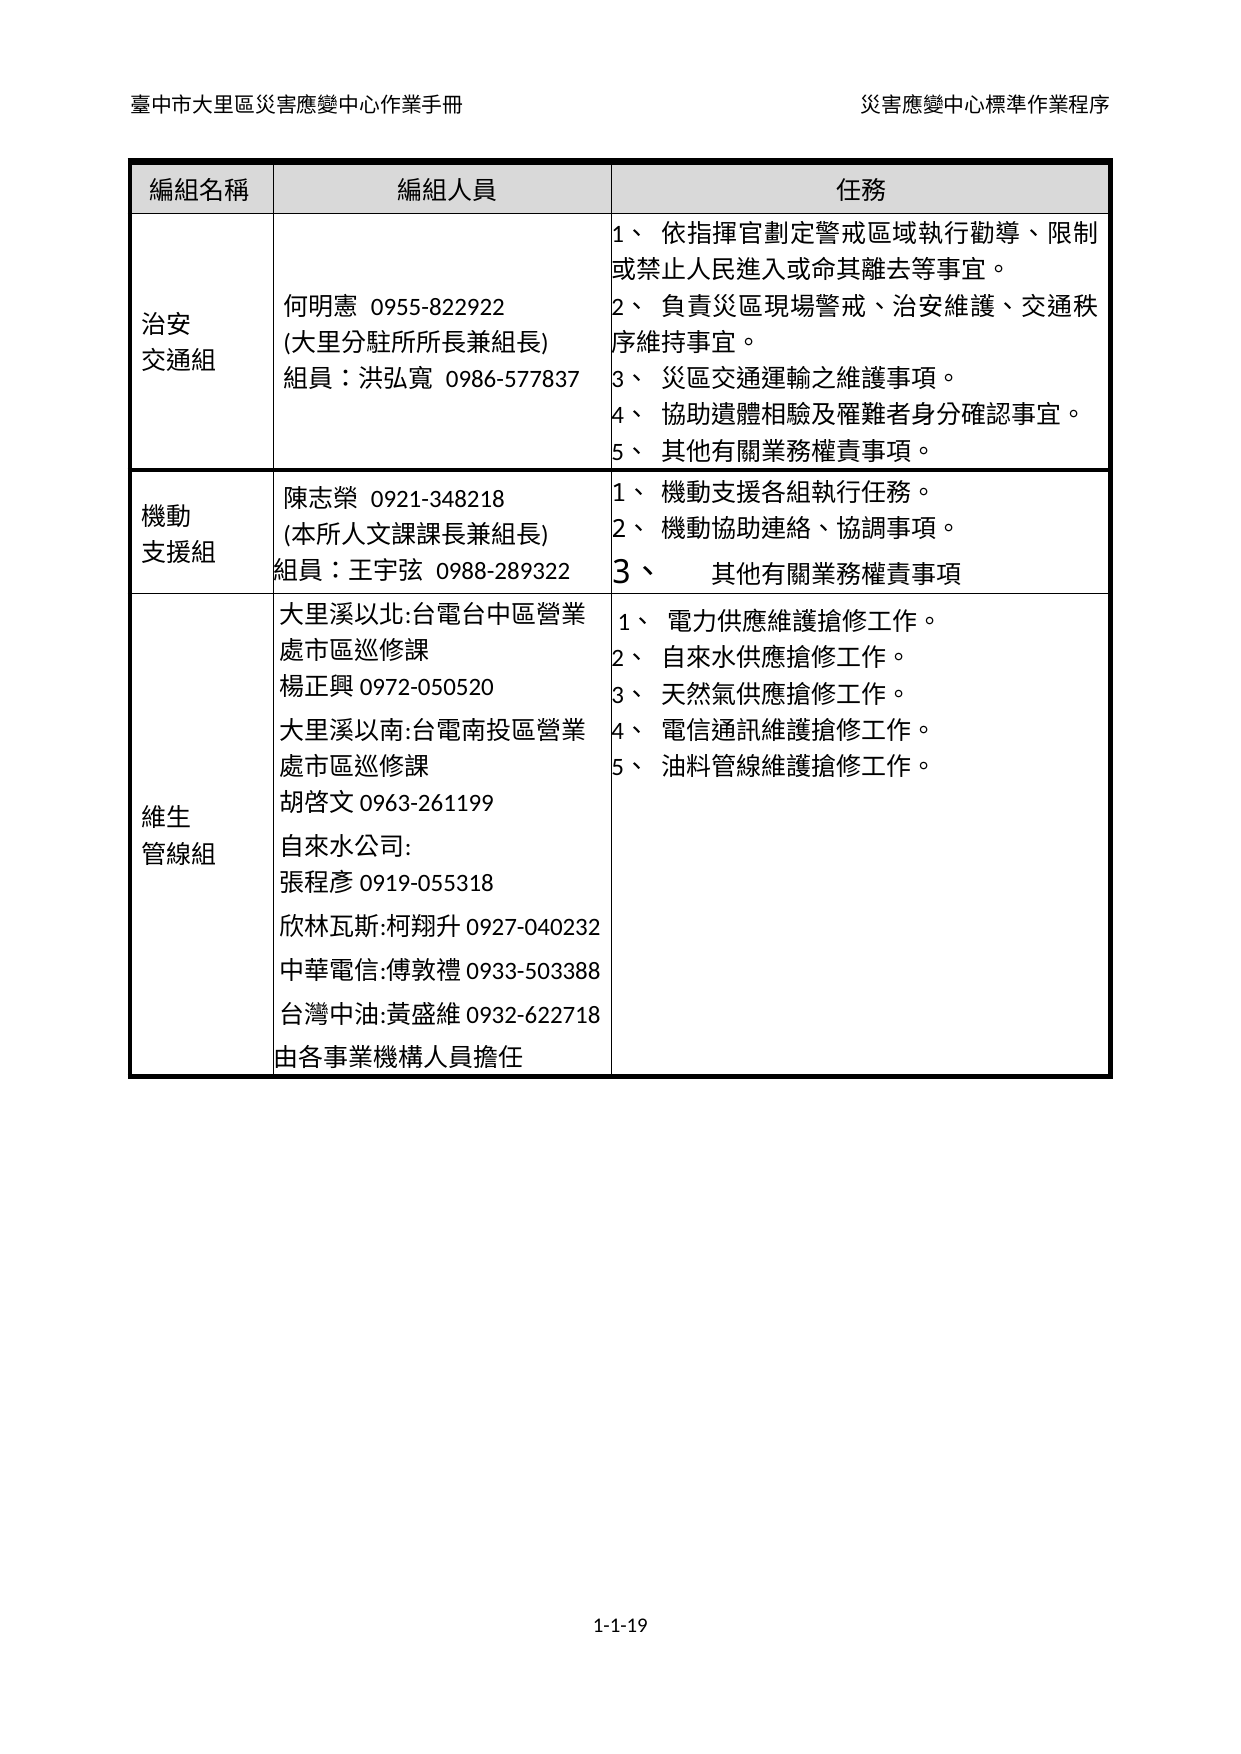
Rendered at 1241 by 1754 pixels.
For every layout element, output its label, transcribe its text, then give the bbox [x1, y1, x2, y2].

table_cell 大里溪以北:台電台中區營業處市區巡修課 楊正興0972-050520 大里溪以南:台電南投區營業處市區巡修課 胡啓文0963-261199 自來水公司: 張程彥0919-055318 欣林瓦斯:柯翔升0927-040232 中華電信:傅敦禮0933-503388 台灣中油:黃盛維0932-622718 由各事業機構人員擔任 [274, 594, 611, 1074]
table_cell 維生 管線組 [132, 594, 273, 1074]
table_cell 陳志榮 0921-348218 (本所人文課課長兼組長) 組員：王宇弦 0988-289322 [274, 472, 611, 593]
table_header 編組人員 [274, 165, 611, 213]
table_cell 電力供應維護搶修工作。 自來水供應搶修工作。 天然氣供應搶修工作。 電信通訊維護搶修工作。 油料管線維護搶修工作。 [612, 594, 1108, 1074]
table_cell 機動支援各組執行任務。 機動協助連絡、協調事項。 其他有關業務權責事項 [612, 472, 1108, 593]
table_cell 何明憲 0955-822922 (大里分駐所所長兼組長) 組員：洪弘寬 0986-577837 [274, 214, 611, 467]
table_header 任務 [612, 165, 1108, 213]
table_header 編組名稱 [132, 165, 273, 213]
table_cell 治安 交通組 [132, 214, 273, 467]
table_cell 機動 支援組 [132, 472, 273, 593]
table_cell 依指揮官劃定警戒區域執行勸導、限制或禁止人民進入或命其離去等事宜。 負責災區現場警戒、治安維護、交通秩序維持事宜。 災區交通運輸之維護事項。 協助遺體相驗及罹難者身分確認事宜。 其他有關業務權責事項。 [612, 214, 1108, 467]
